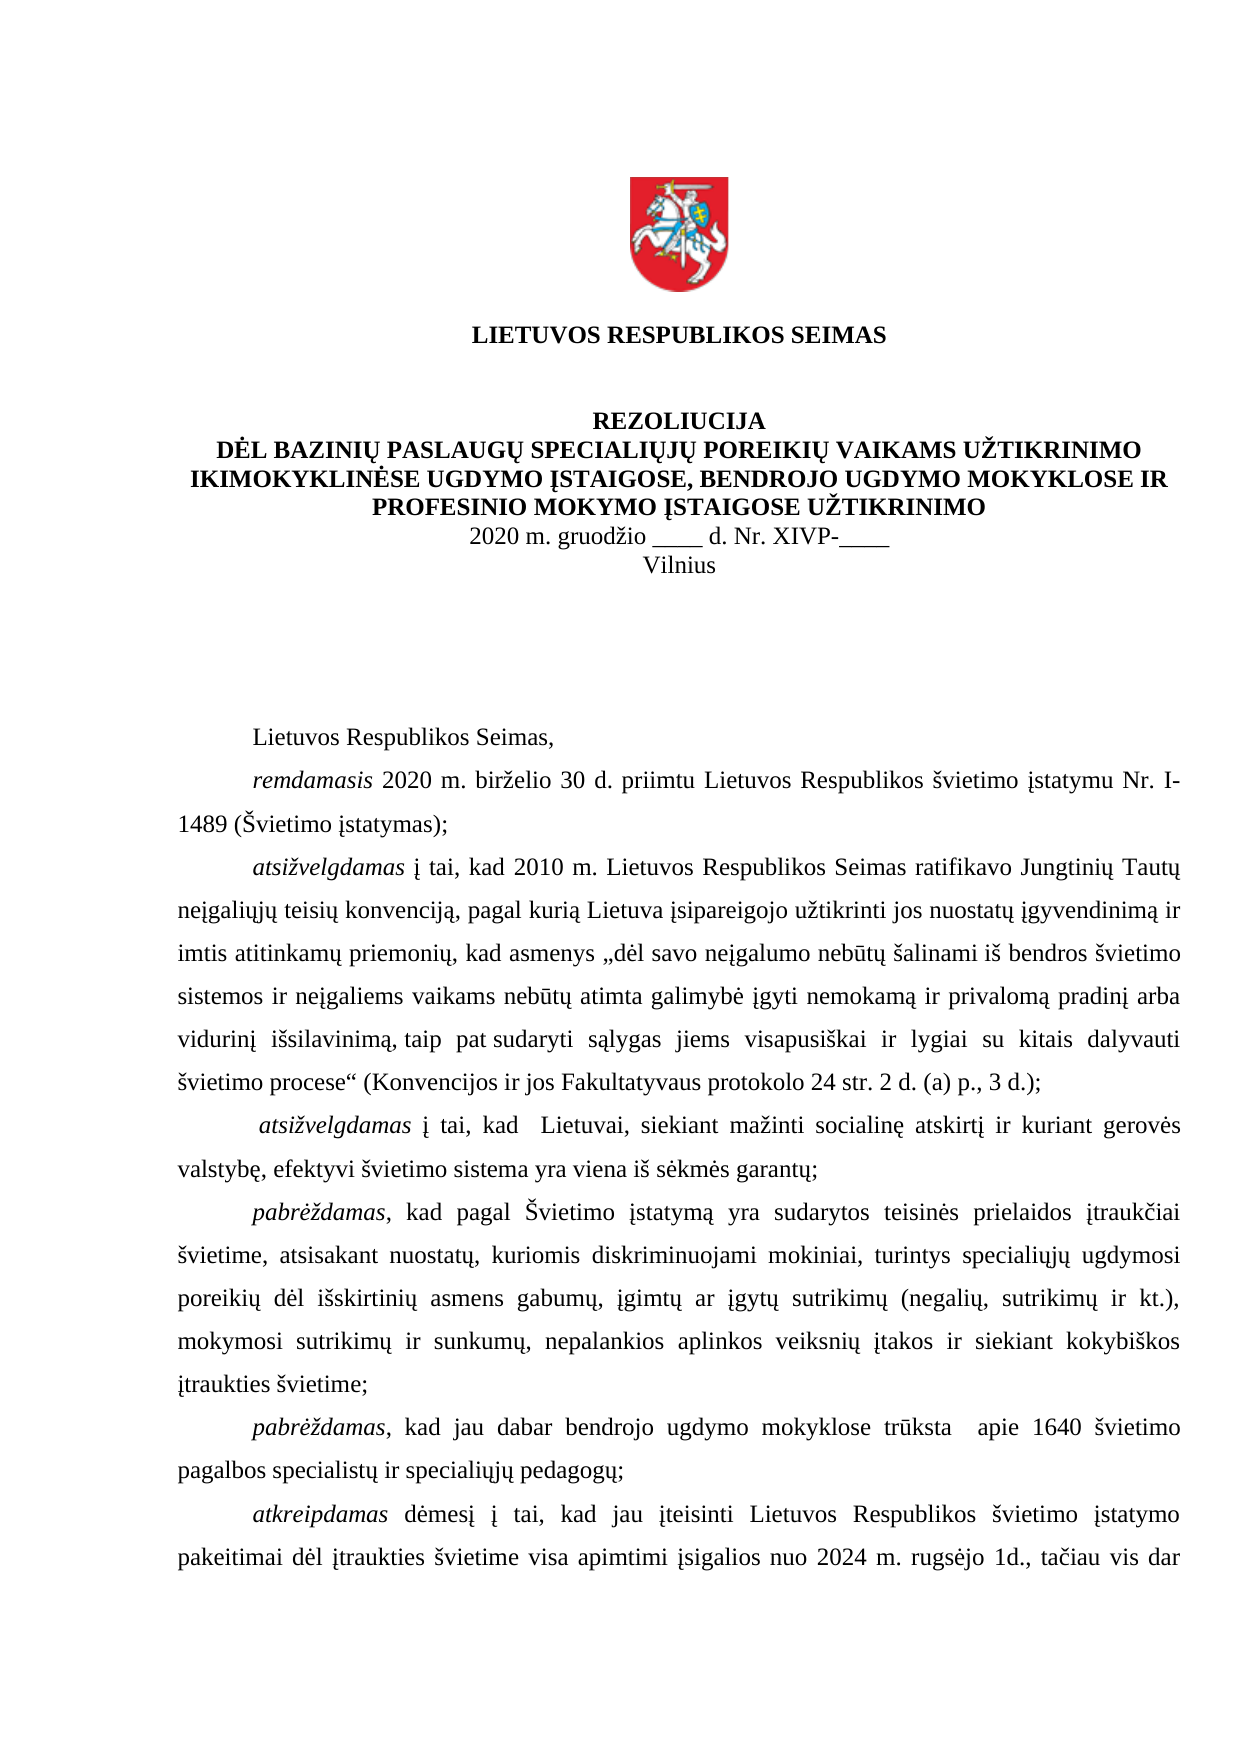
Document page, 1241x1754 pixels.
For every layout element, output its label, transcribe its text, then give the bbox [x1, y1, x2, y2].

text pabrėždamas, kad pagal Švietimo įstatymą yra sudarytos teisinės prielaidos įtraukčiai švietime, atsisakant nuostatų, kuriomis diskriminuojami mokiniai, turintys specialiųjų ugdymosi poreikių dėl išskirtinių asmens gabumų, įgimtų ar įgytų sutrikimų (negalių, sutrikimų ir kt.), mokymosi sutrikimų ir sunkumų, nepalankios aplinkos veiksnių įtakos ir siekiant kokybiškos įtraukties švietime; [177, 1197, 1181, 1398]
text Lietuvos Respublikos Seimas, [177, 722, 1181, 751]
text DĖL BAZINIŲ PASLAUGŲ SPECIALIŲJŲ POREIKIŲ VAIKAMS UŽTIKRINIMO IKIMOKYKLINĖSE UGDYMO ĮSTAIGOSE, BENDROJO UGDYMO MOKYKLOSE IR PROFESINIO MOKYMO ĮSTAIGOSE UŽTIKRINIMO [177, 435, 1181, 521]
text LIETUVOS RESPUBLIKOS SEIMAS [177, 320, 1181, 349]
text remdamasis 2020 m. birželio 30 d. priimtu Lietuvos Respublikos švietimo įstatymu Nr. I-1489 (Švietimo įstatymas); [177, 766, 1181, 837]
text atkreipdamas dėmesį į tai, kad jau įteisinti Lietuvos Respublikos švietimo įstatymo pakeitimai dėl įtraukties švietime visa apimtimi įsigalios nuo 2024 m. rugsėjo 1d., tačiau vis dar [177, 1499, 1181, 1571]
text atsižvelgdamas į tai, kad Lietuvai, siekiant mažinti socialinę atskirtį ir kuriant gerovės valstybę, efektyvi švietimo sistema yra viena iš sėkmės garantų; [177, 1111, 1181, 1182]
text Vilnius [177, 550, 1181, 579]
text atsižvelgdamas į tai, kad 2010 m. Lietuvos Respublikos Seimas ratifikavo Jungtinių Tautų neįgaliųjų teisių konvenciją, pagal kurią Lietuva įsipareigojo užtikrinti jos nuostatų įgyvendinimą ir imtis atitinkamų priemonių, kad asmenys „dėl savo neįgalumo nebūtų šalinami iš bendros švietimo sistemos ir neįgaliems vaikams nebūtų atimta galimybė įgyti nemokamą ir privalomą pradinį arba vidurinį išsilavinimą, taip pat sudaryti sąlygas jiems visapusiškai ir lygiai su kitais dalyvauti švietimo procese“ (Konvencijos ir jos Fakultatyvaus protokolo 24 str. 2 d. (a) p., 3 d.); [177, 852, 1181, 1096]
text REZOLIUCIJA [177, 406, 1181, 435]
text pabrėždamas, kad jau dabar bendrojo ugdymo mokyklose trūksta apie 1640 švietimo pagalbos specialistų ir specialiųjų pedagogų; [177, 1412, 1181, 1484]
text 2020 m. gruodžio ____ d. Nr. XIVP-____ [177, 521, 1181, 550]
